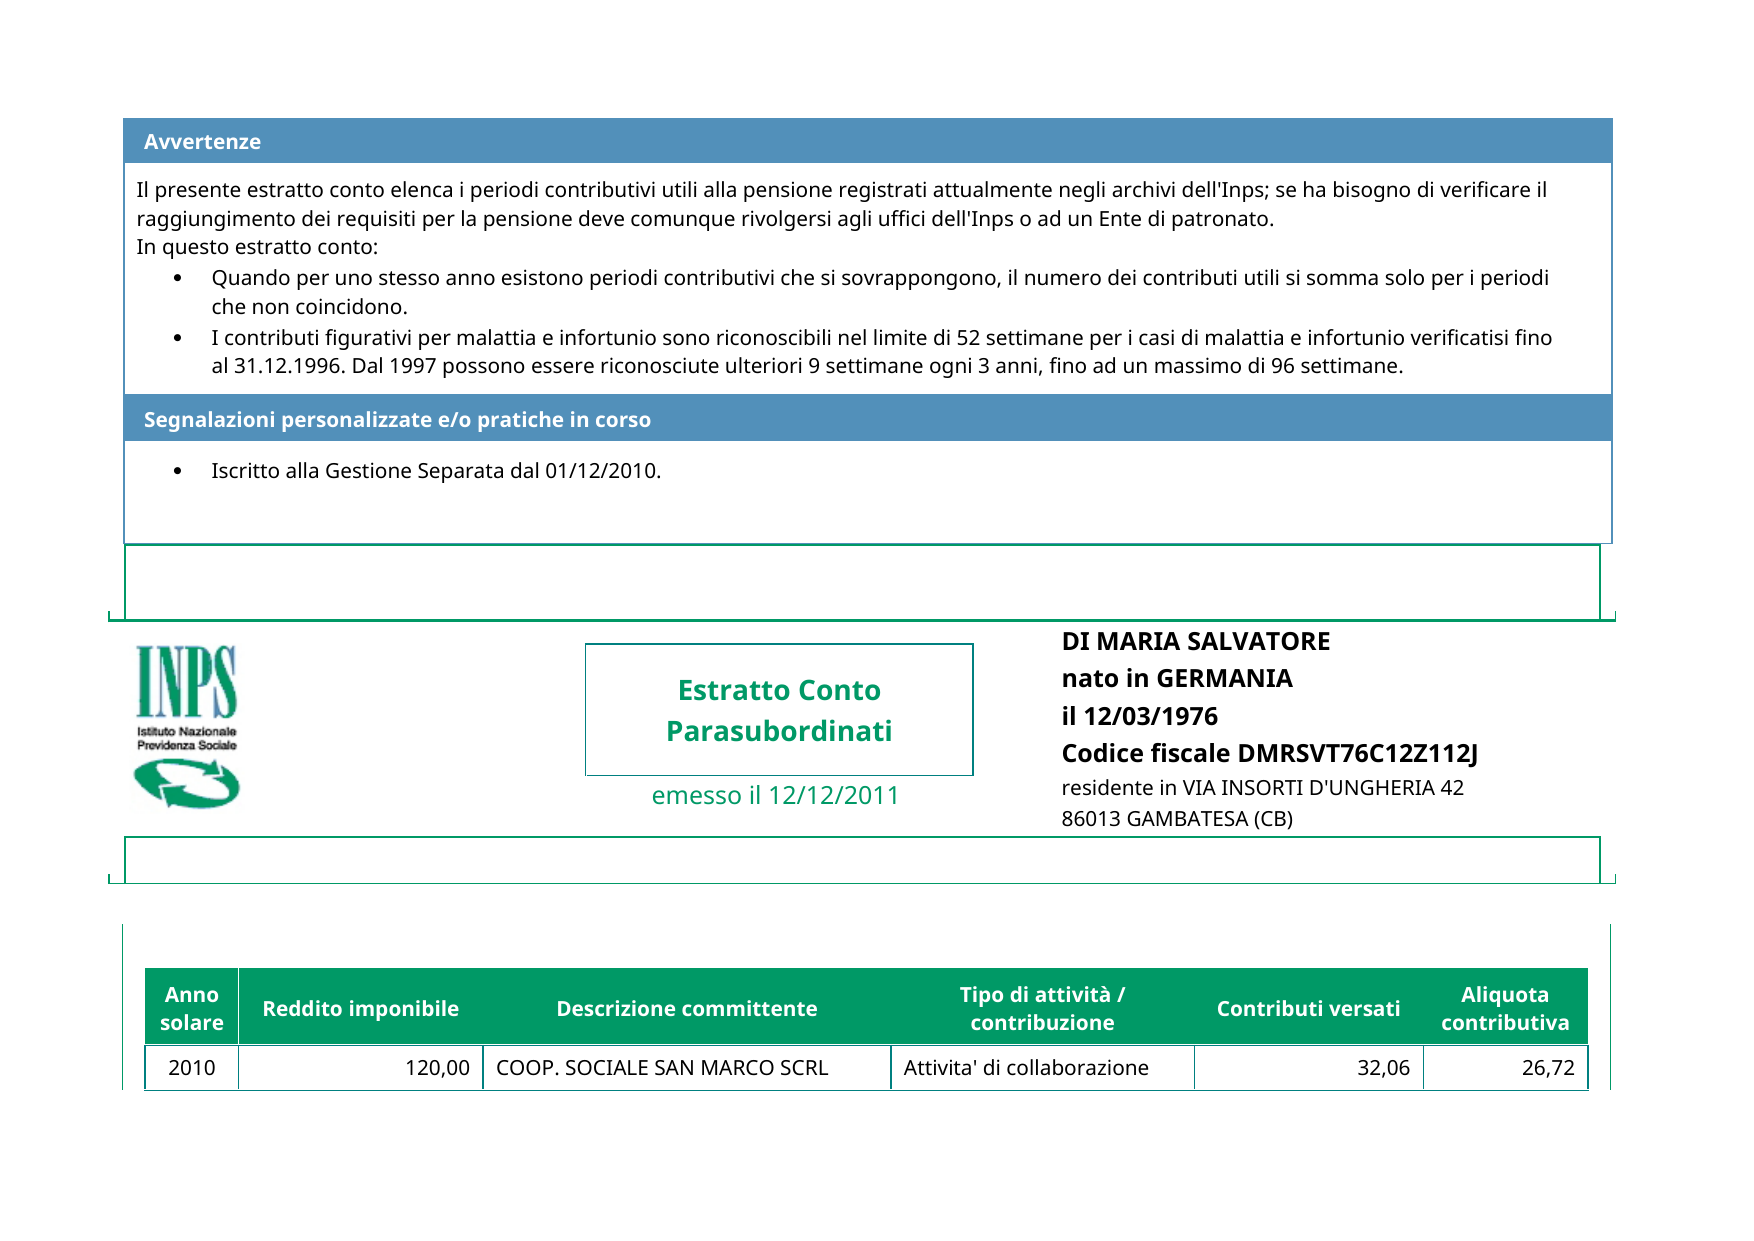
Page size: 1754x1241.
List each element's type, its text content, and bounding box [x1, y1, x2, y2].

table_cell Aliquota contributiva [1423, 968, 1588, 1044]
table_cell [1588, 924, 1610, 968]
table_cell Anno solare [145, 968, 238, 1044]
table_cell il 12/03/1976 [1060, 697, 1573, 734]
table_cell Codice fiscale DMRSVT76C12Z112J [1060, 734, 1573, 771]
table_cell 26,72 [1424, 1046, 1587, 1089]
table_header Estratto Conto [586, 645, 972, 710]
table_header Segnalazioni personalizzate e/o pratiche in corso [125, 398, 1611, 441]
table_cell Parasubordinati [586, 710, 972, 774]
table_header [128, 622, 501, 836]
table_header [501, 622, 1057, 836]
table_cell Tipo di attività / contribuzione [891, 968, 1194, 1044]
table_header [1058, 622, 1616, 836]
table_header DI MARIA SALVATORE [1060, 623, 1573, 659]
table_cell [145, 924, 1588, 968]
table_cell Contributi versati [1194, 968, 1423, 1044]
table_cell COOP. SOCIALE SAN MARCO SCRL [484, 1046, 890, 1089]
table_cell [123, 924, 145, 968]
table_cell [123, 968, 145, 1044]
table_cell [1589, 1045, 1610, 1089]
table_header Estratto contributivo parasubordinati [123, 909, 1611, 924]
table_cell Descrizione committente [483, 968, 891, 1044]
table_cell residente in VIA INSORTI D'UNGHERIA 42 [1060, 771, 1573, 803]
table_cell 32,06 [1195, 1046, 1423, 1089]
table_cell 120,00 [239, 1046, 482, 1089]
picture [129, 643, 245, 814]
table_cell nato in GERMANIA [1060, 660, 1573, 697]
table_cell [1571, 163, 1591, 394]
table_cell Iscritto alla Gestione Separata dal 01/12/2010. [125, 441, 1611, 499]
table_cell emesso il 12/12/2011 [586, 776, 973, 813]
table_cell [1591, 163, 1611, 394]
table_header Avvertenze [125, 120, 1611, 163]
table_cell [1588, 968, 1610, 1044]
table_cell 2010 [146, 1046, 238, 1089]
table_cell [125, 499, 1611, 543]
table_cell Attivita' di collaborazione [892, 1046, 1194, 1089]
table_cell [123, 1045, 144, 1089]
table_cell Il presente estratto conto elenca i periodi contributivi utili alla pensione registrati attualmente negli archivi dell'Inps; se ha bisogno di verificare il raggiungimento dei requisiti per la pensione deve comunque rivolgersi agli uffici dell'Inps o ad un Ente di patronato. In questo estratto conto: Quando per uno stesso anno esistono periodi contributivi che si sovrappongono, il numero dei contributi utili si somma solo per i periodi che non coincidono. I contributi figurativi per malattia e infortunio sono riconoscibili nel limite di 52 settimane per i casi di malattia e infortunio verificatisi fino al 31.12.1996. Dal 1997 possono essere riconosciute ulteriori 9 settimane ogni 3 anni, fino ad un massimo di 96 settimane. [125, 163, 1571, 394]
table_cell 86013 GAMBATESA (CB) [1060, 803, 1573, 834]
table_cell Reddito imponibile [239, 968, 483, 1044]
